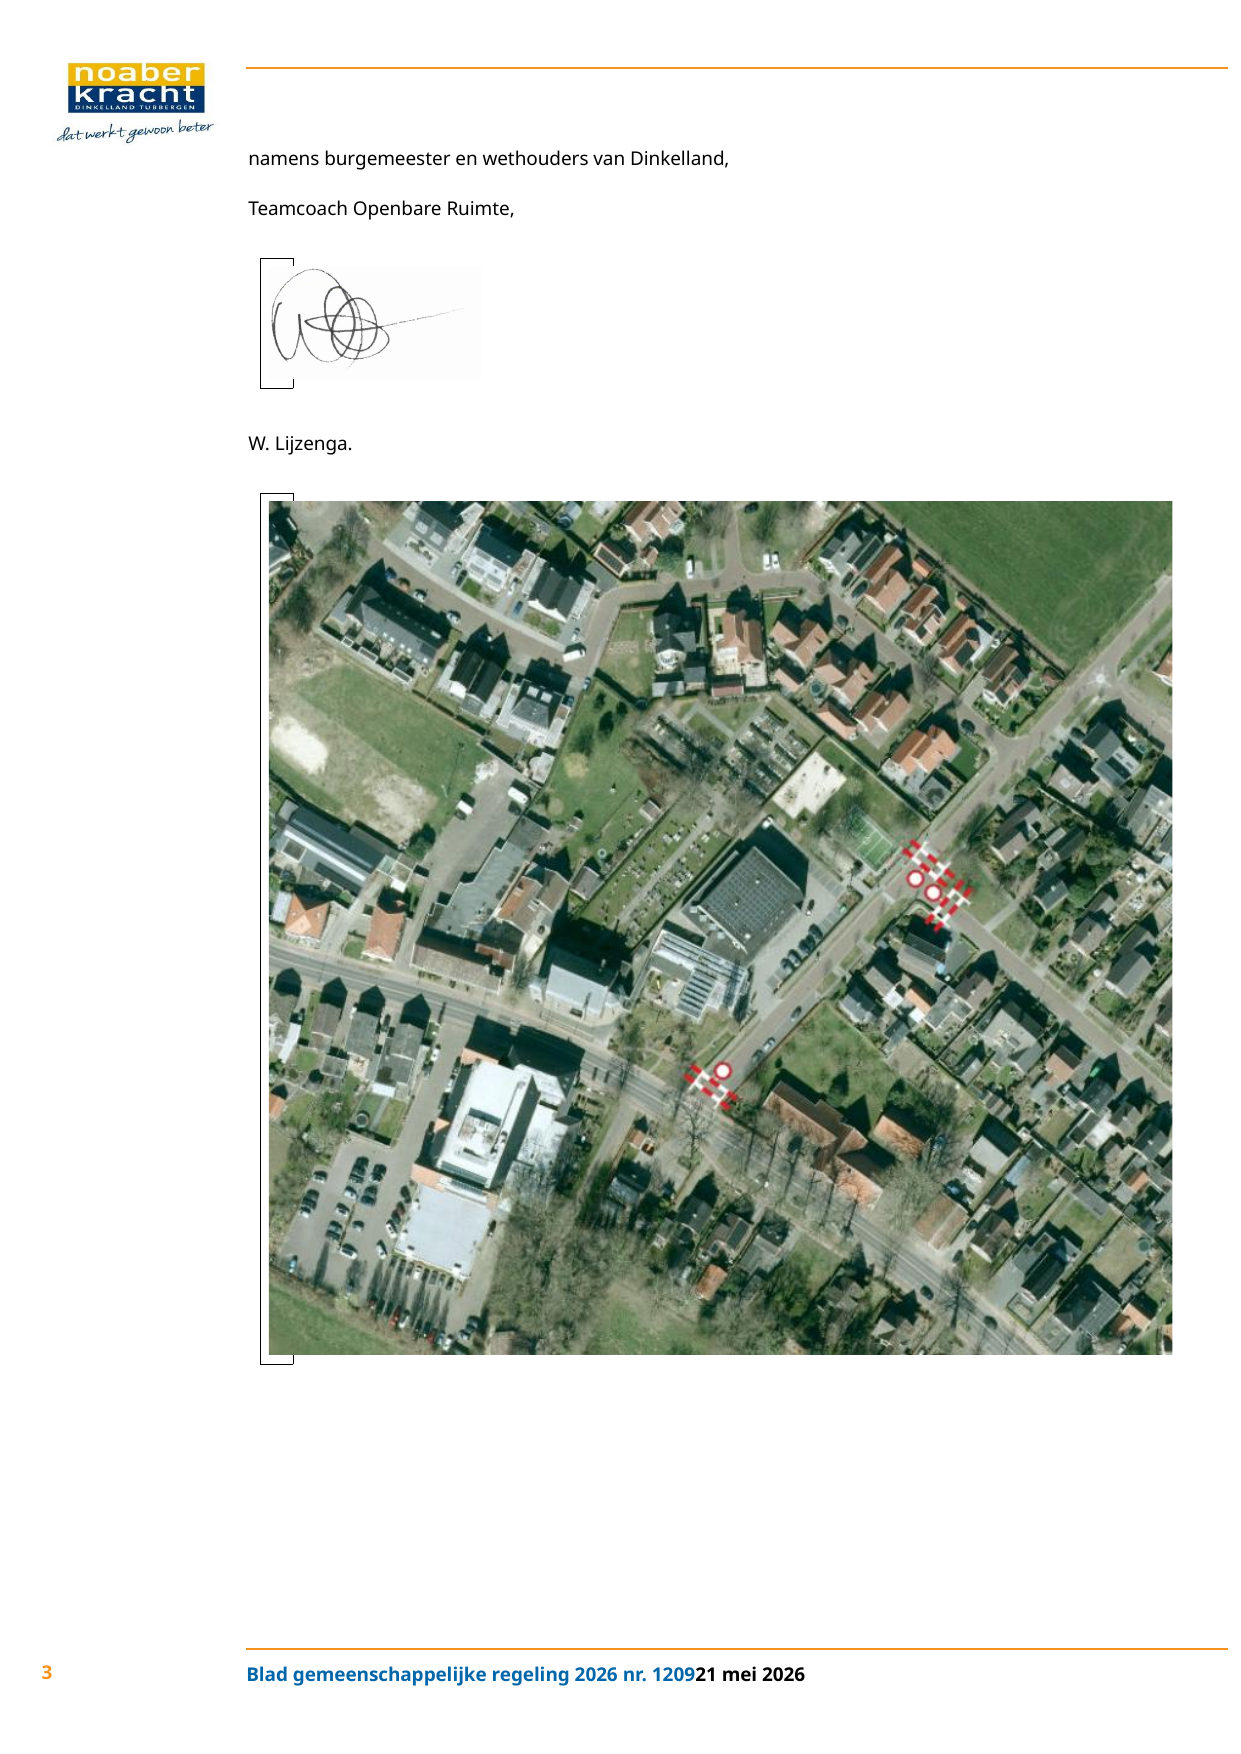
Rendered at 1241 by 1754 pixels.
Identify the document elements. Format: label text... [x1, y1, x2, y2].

text Teamcoach Openbare Ruimte, [248, 196, 1152, 221]
picture [41, 47, 231, 172]
text W. Lijzenga. [248, 430, 1152, 456]
text namens burgemeester en wethouders van Dinkelland, [248, 145, 1152, 171]
picture [268, 266, 483, 379]
picture [268, 501, 1173, 1355]
